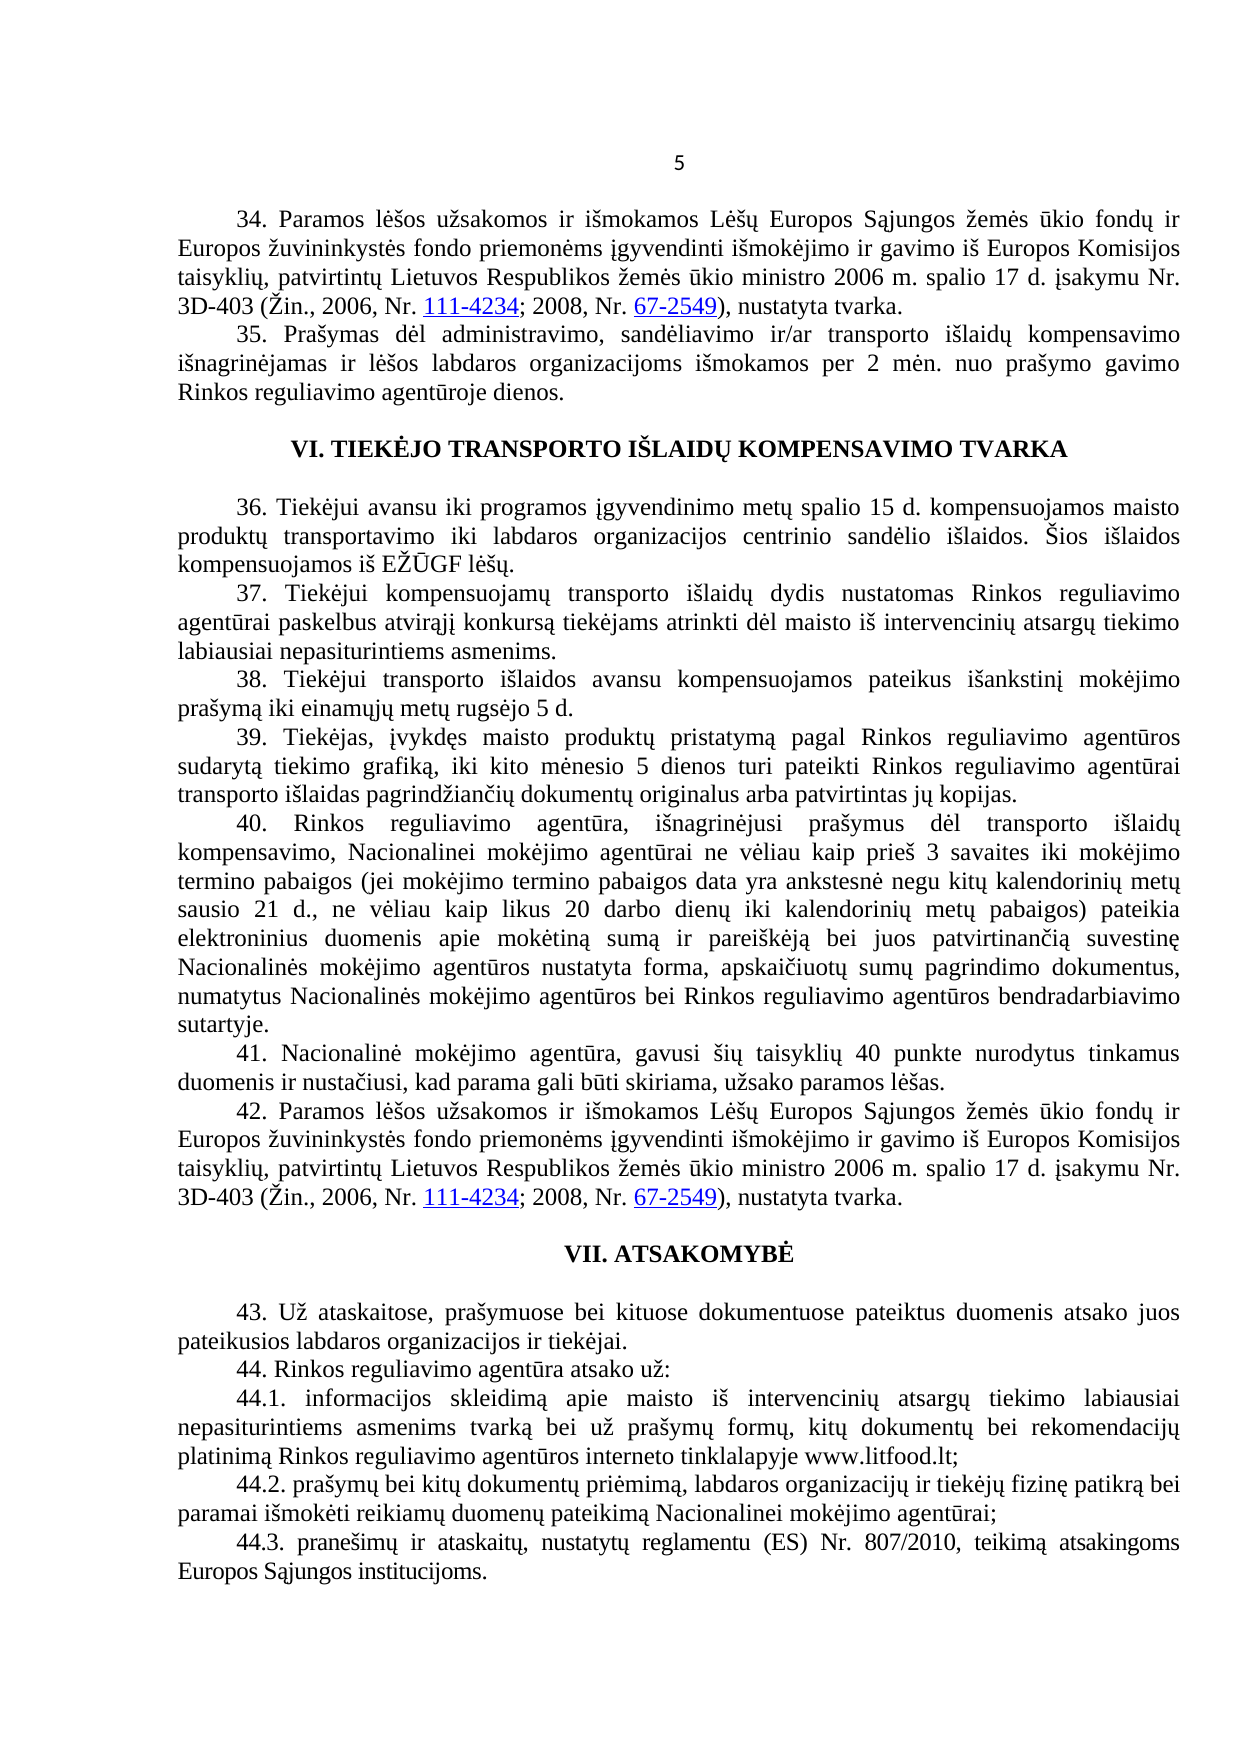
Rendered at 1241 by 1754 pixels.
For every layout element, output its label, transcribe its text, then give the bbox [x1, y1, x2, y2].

text 37. Tiekėjui kompensuojamų transporto išlaidų dydis nustatomas Rinkos reguliavimo agentūrai paskelbus atvirąjį konkursą tiekėjams atrinkti dėl maisto iš intervencinių atsargų tiekimo labiausiai nepasiturintiems asmenims. [177, 578, 1181, 664]
text VI. TIEKĖJO TRANSPORTO IŠLAIDŲ KOMPENSAVIMO TVARKA [177, 434, 1181, 463]
text 38. Tiekėjui transporto išlaidos avansu kompensuojamos pateikus išankstinį mokėjimo prašymą iki einamųjų metų rugsėjo 5 d. [177, 664, 1181, 722]
text 39. Tiekėjas, įvykdęs maisto produktų pristatymą pagal Rinkos reguliavimo agentūros sudarytą tiekimo grafiką, iki kito mėnesio 5 dienos turi pateikti Rinkos reguliavimo agentūrai transporto išlaidas pagrindžiančių dokumentų originalus arba patvirtintas jų kopijas. [177, 722, 1181, 808]
text 44. Rinkos reguliavimo agentūra atsako už: [177, 1354, 1181, 1383]
text 43. Už ataskaitose, prašymuose bei kituose dokumentuose pateiktus duomenis atsako juos pateikusios labdaros organizacijos ir tiekėjai. [177, 1297, 1181, 1354]
text 44.1. informacijos skleidimą apie maisto iš intervencinių atsargų tiekimo labiausiai nepasiturintiems asmenims tvarką bei už prašymų formų, kitų dokumentų bei rekomendacijų platinimą Rinkos reguliavimo agentūros interneto tinklalapyje www.litfood.lt; [177, 1383, 1181, 1469]
text 42. Paramos lėšos užsakomos ir išmokamos Lėšų Europos Sąjungos žemės ūkio fondų ir Europos žuvininkystės fondo priemonėms įgyvendinti išmokėjimo ir gavimo iš Europos Komisijos taisyklių, patvirtintų Lietuvos Respublikos žemės ūkio ministro 2006 m. spalio 17 d. įsakymu Nr. 3D-403 (Žin., 2006, Nr. 111-4234; 2008, Nr. 67-2549), nustatyta tvarka. [177, 1096, 1181, 1211]
text 34. Paramos lėšos užsakomos ir išmokamos Lėšų Europos Sąjungos žemės ūkio fondų ir Europos žuvininkystės fondo priemonėms įgyvendinti išmokėjimo ir gavimo iš Europos Komisijos taisyklių, patvirtintų Lietuvos Respublikos žemės ūkio ministro 2006 m. spalio 17 d. įsakymu Nr. 3D-403 (Žin., 2006, Nr. 111-4234; 2008, Nr. 67-2549), nustatyta tvarka. [177, 204, 1181, 319]
text VII. ATSAKOMYBĖ [177, 1239, 1181, 1268]
text 40. Rinkos reguliavimo agentūra, išnagrinėjusi prašymus dėl transporto išlaidų kompensavimo, Nacionalinei mokėjimo agentūrai ne vėliau kaip prieš 3 savaites iki mokėjimo termino pabaigos (jei mokėjimo termino pabaigos data yra ankstesnė negu kitų kalendorinių metų sausio 21 d., ne vėliau kaip likus 20 darbo dienų iki kalendorinių metų pabaigos) pateikia elektroninius duomenis apie mokėtiną sumą ir pareiškėją bei juos patvirtinančią suvestinę Nacionalinės mokėjimo agentūros nustatyta forma, apskaičiuotų sumų pagrindimo dokumentus, numatytus Nacionalinės mokėjimo agentūros bei Rinkos reguliavimo agentūros bendradarbiavimo sutartyje. [177, 808, 1181, 1038]
text 44.3. pranešimų ir ataskaitų, nustatytų reglamentu (ES) Nr. 807/2010, teikimą atsakingoms Europos Sąjungos institucijoms. [177, 1527, 1181, 1584]
text 44.2. prašymų bei kitų dokumentų priėmimą, labdaros organizacijų ir tiekėjų fizinę patikrą bei paramai išmokėti reikiamų duomenų pateikimą Nacionalinei mokėjimo agentūrai; [177, 1469, 1181, 1527]
text 36. Tiekėjui avansu iki programos įgyvendinimo metų spalio 15 d. kompensuojamos maisto produktų transportavimo iki labdaros organizacijos centrinio sandėlio išlaidos. Šios išlaidos kompensuojamos iš EŽŪGF lėšų. [177, 492, 1181, 578]
text 35. Prašymas dėl administravimo, sandėliavimo ir/ar transporto išlaidų kompensavimo išnagrinėjamas ir lėšos labdaros organizacijoms išmokamos per 2 mėn. nuo prašymo gavimo Rinkos reguliavimo agentūroje dienos. [177, 319, 1181, 406]
text 41. Nacionalinė mokėjimo agentūra, gavusi šių taisyklių 40 punkte nurodytus tinkamus duomenis ir nustačiusi, kad parama gali būti skiriama, užsako paramos lėšas. [177, 1038, 1181, 1096]
